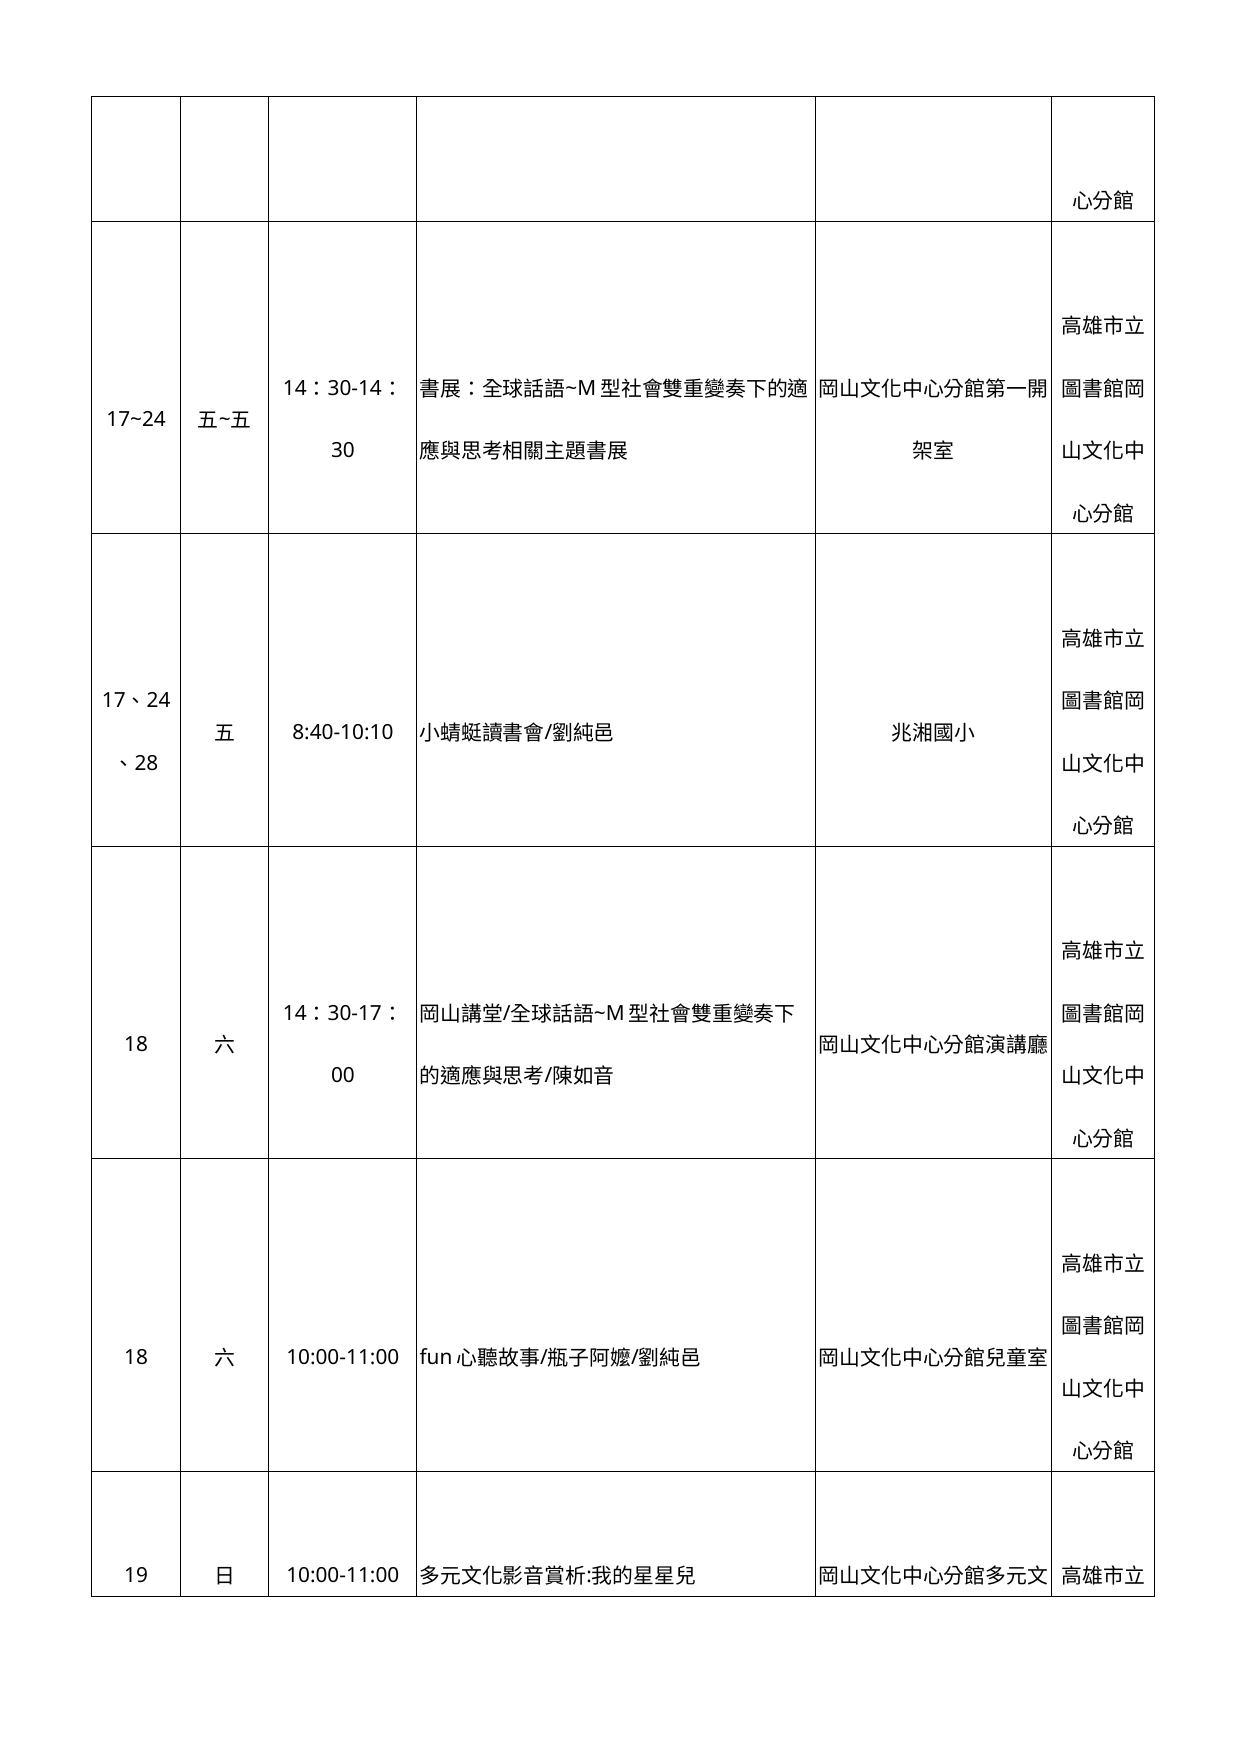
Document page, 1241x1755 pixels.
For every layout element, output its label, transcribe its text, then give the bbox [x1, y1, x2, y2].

table_cell 10:00-11:00 [269, 1472, 416, 1596]
table_cell 高雄市立 [1052, 1472, 1154, 1596]
table_cell 18 [92, 847, 180, 1158]
table_cell [92, 97, 180, 221]
table_cell 六 [181, 1159, 268, 1471]
table_cell 日 [181, 1472, 268, 1596]
table_cell 17、24、28 [92, 534, 180, 846]
table_cell 17~24 [92, 222, 180, 533]
table_cell 六 [181, 847, 268, 1158]
table_cell [417, 97, 815, 221]
table_cell 岡山文化中心分館第一開架室 [816, 222, 1051, 533]
table_cell 小蜻蜓讀書會/劉純邑 [417, 534, 815, 846]
table_cell 10:00-11:00 [269, 1159, 416, 1471]
table_cell 高雄市立圖書館岡山文化中心分館 [1052, 1159, 1154, 1471]
table_cell 高雄市立圖書館岡山文化中心分館 [1052, 534, 1154, 846]
table_cell fun心聽故事/瓶子阿嬤/劉純邑 [417, 1159, 815, 1471]
table_cell 14：30-17：00 [269, 847, 416, 1158]
table_cell 書展：全球話語~M型社會雙重變奏下的適應與思考相關主題書展 [417, 222, 815, 533]
table_cell 岡山文化中心分館兒童室 [816, 1159, 1051, 1471]
table_cell [269, 97, 416, 221]
table_cell 五~五 [181, 222, 268, 533]
table_cell 多元文化影音賞析:我的星星兒 [417, 1472, 815, 1596]
table_cell 19 [92, 1472, 180, 1596]
table_cell 兆湘國小 [816, 534, 1051, 846]
table_cell 高雄市立圖書館岡山文化中心分館 [1052, 847, 1154, 1158]
table_cell 岡山文化中心分館多元文 [816, 1472, 1051, 1596]
table_cell 18 [92, 1159, 180, 1471]
table_cell 高雄市立圖書館岡山文化中心分館 [1052, 222, 1154, 533]
table_cell 心分館 [1052, 97, 1154, 221]
table_cell [816, 97, 1051, 221]
table_cell 五 [181, 534, 268, 846]
table_cell 14：30-14：30 [269, 222, 416, 533]
table_cell 岡山文化中心分館演講廳 [816, 847, 1051, 1158]
table_cell 岡山講堂/全球話語~M型社會雙重變奏下的適應與思考/陳如音 [417, 847, 815, 1158]
table_cell 8:40-10:10 [269, 534, 416, 846]
table_cell [181, 97, 268, 221]
